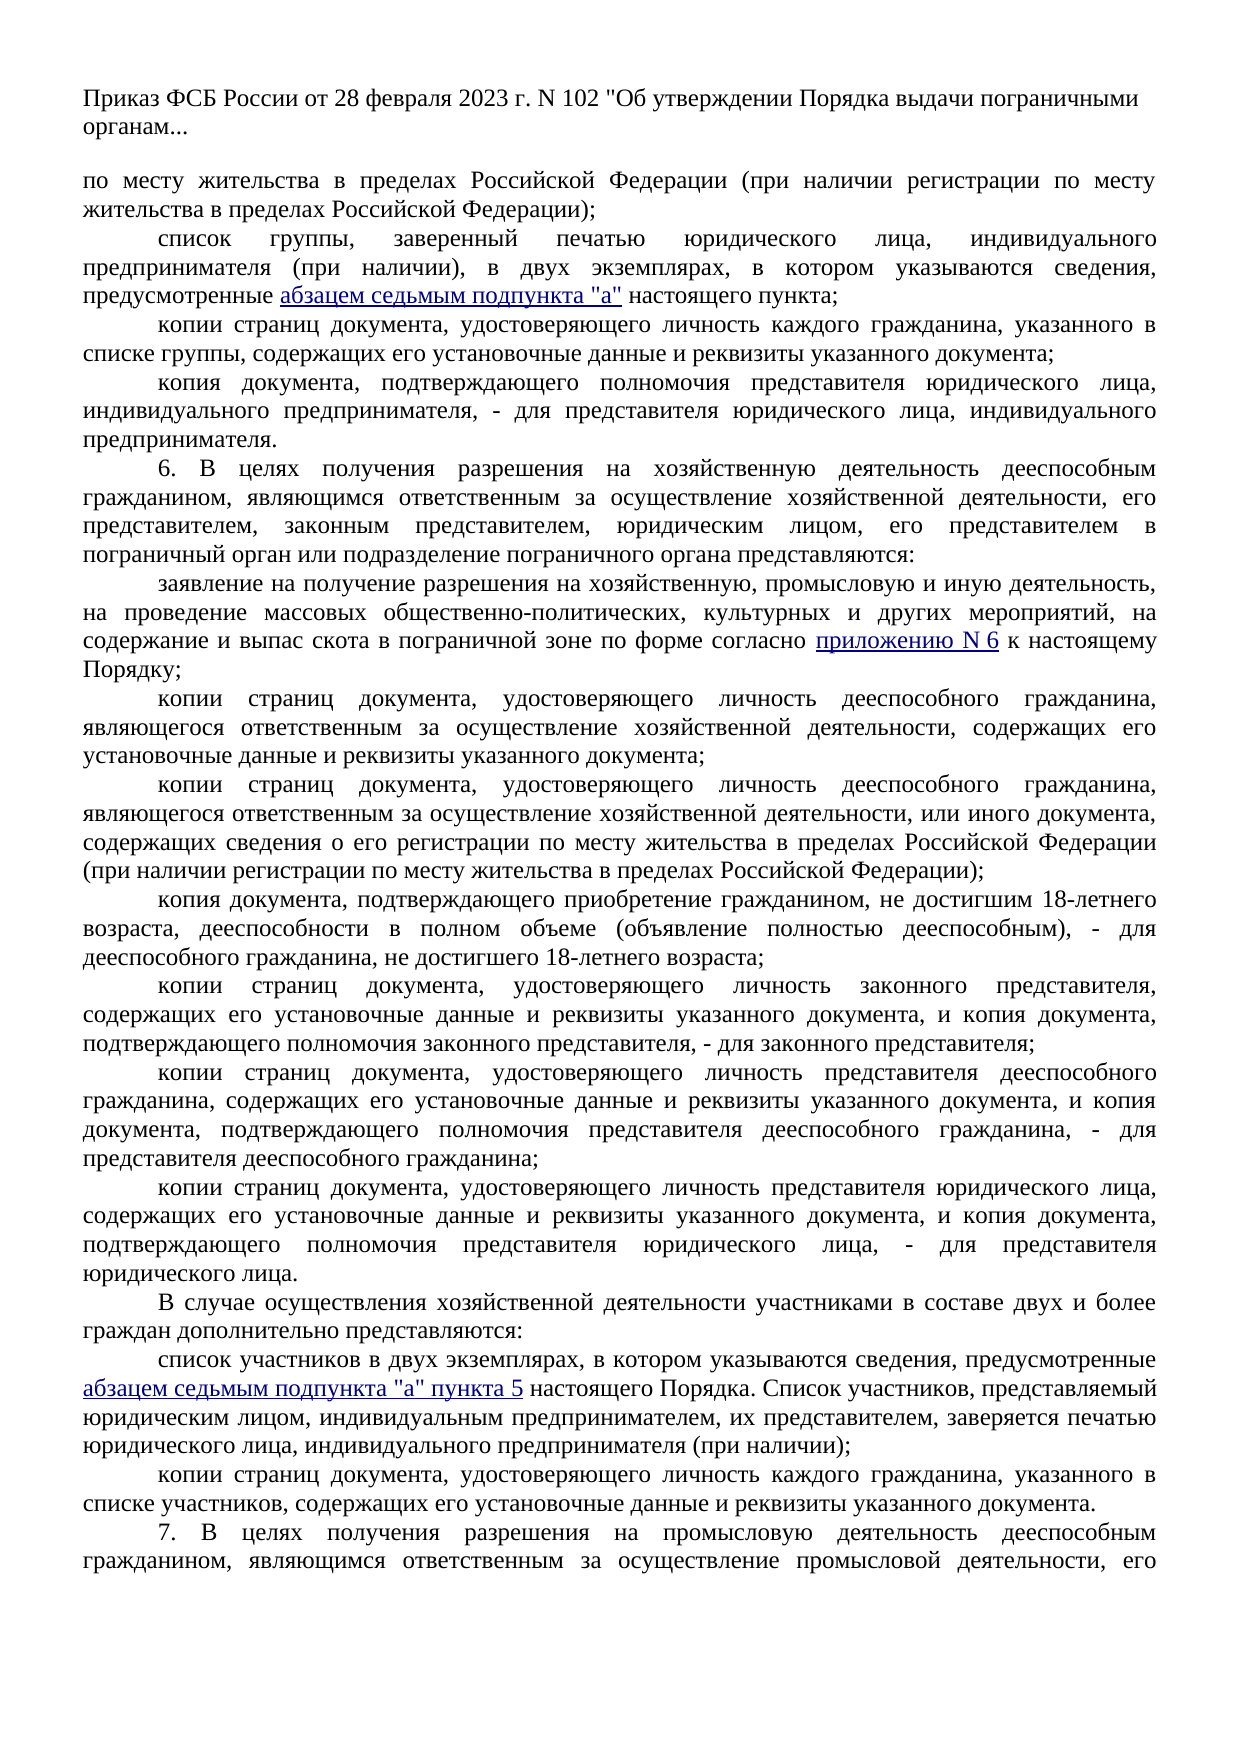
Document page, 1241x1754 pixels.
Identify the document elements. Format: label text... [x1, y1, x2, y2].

text копия документа, подтверждающего полномочия представителя юридического лица, индивидуального предпринимателя, - для представителя юридического лица, индивидуального предпринимателя. [83, 367, 1157, 453]
text список участников в двух экземплярах, в котором указываются сведения, предусмотренные абзацем седьмым подпункта "а" пункта 5 настоящего Порядка. Список участников, представляемый юридическим лицом, индивидуальным предпринимателем, их представителем, заверяется печатью юридического лица, индивидуального предпринимателя (при наличии); [83, 1344, 1157, 1459]
text копия документа, подтверждающего приобретение гражданином, не достигшим 18-летнего возраста, дееспособности в полном объеме (объявление полностью дееспособным), - для дееспособного гражданина, не достигшего 18-летнего возраста; [83, 884, 1157, 970]
text 6. В целях получения разрешения на хозяйственную деятельность дееспособным гражданином, являющимся ответственным за осуществление хозяйственной деятельности, его представителем, законным представителем, юридическим лицом, его представителем в пограничный орган или подразделение пограничного органа представляются: [83, 453, 1157, 568]
text В случае осуществления хозяйственной деятельности участниками в составе двух и более граждан дополнительно представляются: [83, 1287, 1157, 1344]
text копии страниц документа, удостоверяющего личность каждого гражданина, указанного в списке группы, содержащих его установочные данные и реквизиты указанного документа; [83, 309, 1157, 367]
text копии страниц документа, удостоверяющего личность каждого гражданина, указанного в списке участников, содержащих его установочные данные и реквизиты указанного документа. [83, 1459, 1157, 1517]
text копии страниц документа, удостоверяющего личность представителя юридического лица, содержащих его установочные данные и реквизиты указанного документа, и копия документа, подтверждающего полномочия представителя юридического лица, - для представителя юридического лица. [83, 1172, 1157, 1287]
text копии страниц документа, удостоверяющего личность представителя дееспособного гражданина, содержащих его установочные данные и реквизиты указанного документа, и копия документа, подтверждающего полномочия представителя дееспособного гражданина, - для представителя дееспособного гражданина; [83, 1057, 1157, 1172]
text список группы, заверенный печатью юридического лица, индивидуального предпринимателя (при наличии), в двух экземплярах, в котором указываются сведения, предусмотренные абзацем седьмым подпункта "а" настоящего пункта; [83, 223, 1157, 309]
text по месту жительства в пределах Российской Федерации (при наличии регистрации по месту жительства в пределах Российской Федерации); [83, 165, 1157, 223]
text копии страниц документа, удостоверяющего личность дееспособного гражданина, являющегося ответственным за осуществление хозяйственной деятельности, содержащих его установочные данные и реквизиты указанного документа; [83, 683, 1157, 769]
text 7. В целях получения разрешения на промысловую деятельность дееспособным гражданином, являющимся ответственным за осуществление промысловой деятельности, его [83, 1517, 1157, 1574]
text копии страниц документа, удостоверяющего личность законного представителя, содержащих его установочные данные и реквизиты указанного документа, и копия документа, подтверждающего полномочия законного представителя, - для законного представителя; [83, 970, 1157, 1057]
text копии страниц документа, удостоверяющего личность дееспособного гражданина, являющегося ответственным за осуществление хозяйственной деятельности, или иного документа, содержащих сведения о его регистрации по месту жительства в пределах Российской Федерации (при наличии регистрации по месту жительства в пределах Российской Федерации); [83, 769, 1157, 884]
text заявление на получение разрешения на хозяйственную, промысловую и иную деятельность, на проведение массовых общественно-политических, культурных и других мероприятий, на содержание и выпас скота в пограничной зоне по форме согласно приложению N 6 к настоящему Порядку; [83, 568, 1157, 683]
